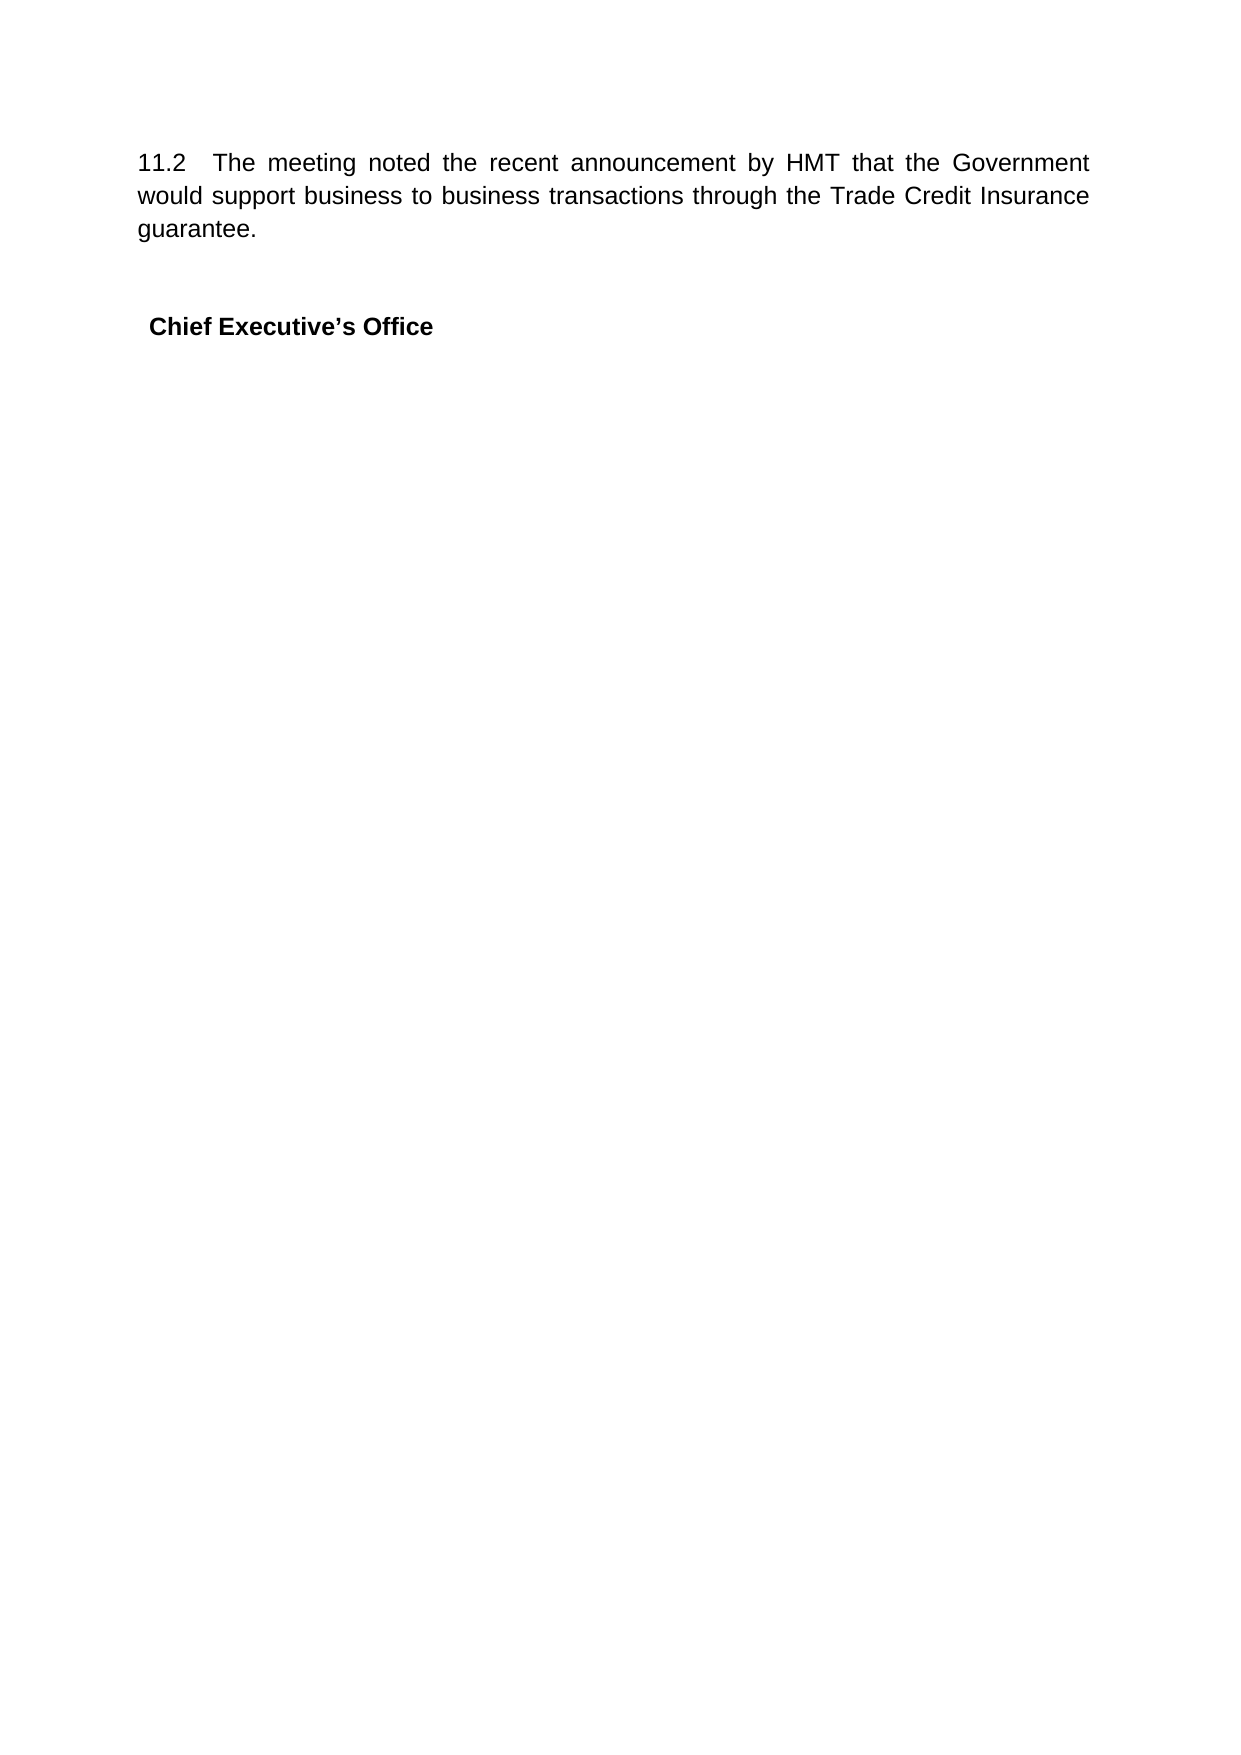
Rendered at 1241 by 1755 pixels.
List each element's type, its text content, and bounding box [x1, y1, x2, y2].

list The meeting noted the recent announcement by HMT that the Government would support business to business transactions through the Trade Credit Insurance guarantee. [137, 148, 1091, 243]
text Chief Executive’s Office [149, 312, 1170, 340]
